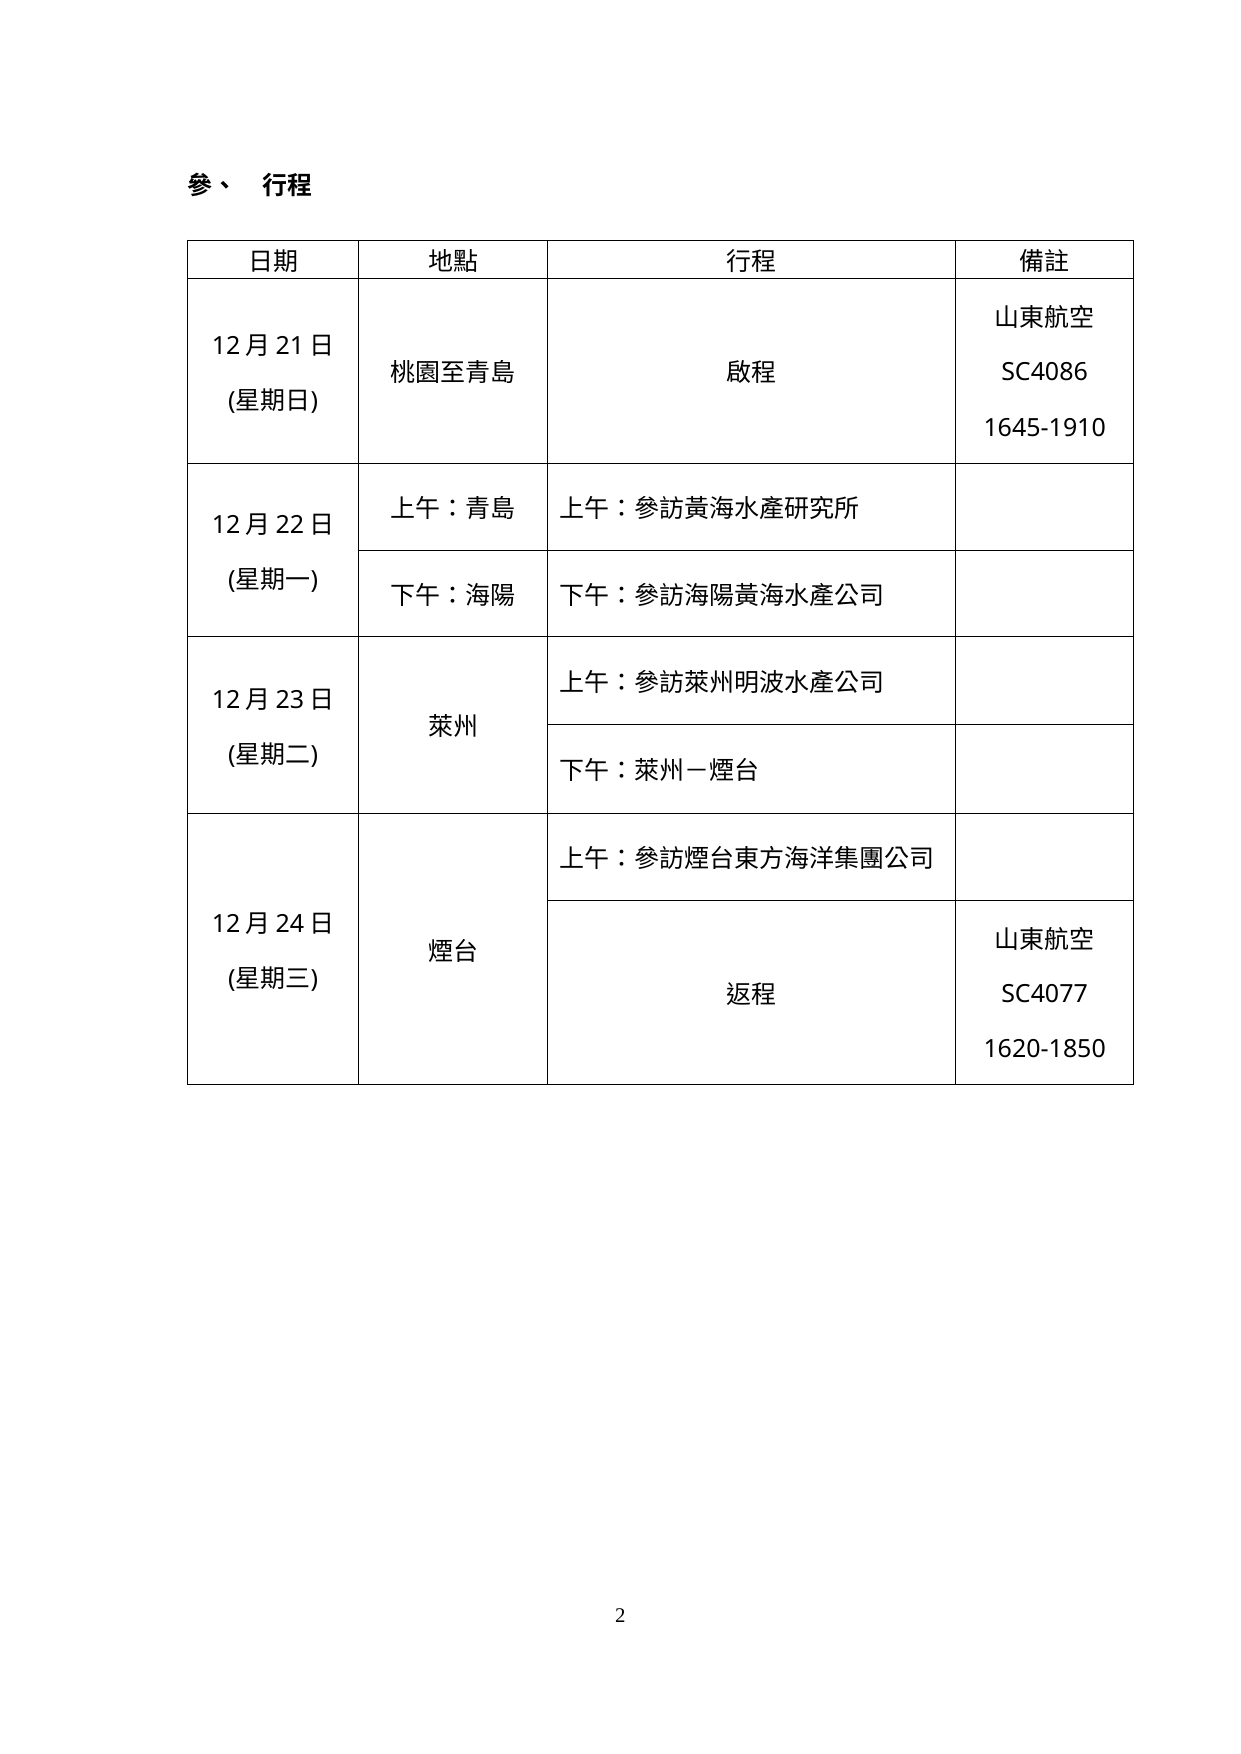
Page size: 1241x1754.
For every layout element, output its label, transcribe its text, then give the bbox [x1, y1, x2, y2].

table_header 日期 [188, 241, 358, 278]
table_cell 上午：青島 [359, 464, 547, 549]
table_cell 12月22日 (星期一) [188, 464, 358, 636]
table_cell 煙台 [359, 814, 547, 1084]
table_cell 12月21日 (星期日) [188, 279, 358, 463]
table_cell 上午：參訪萊州明波水產公司 [548, 637, 955, 724]
table_cell 12月23日 (星期二) [188, 637, 358, 813]
table_cell [956, 637, 1133, 724]
table_cell [956, 464, 1133, 549]
table_cell 上午：參訪黃海水產研究所 [548, 464, 955, 549]
table_cell 上午：參訪煙台東方海洋集團公司 [548, 814, 955, 899]
table_cell 下午：參訪海陽黃海水產公司 [548, 551, 955, 636]
table_cell 桃園至青島 [359, 279, 547, 463]
table_cell 萊州 [359, 637, 547, 813]
table_cell 山東航空 SC4077 1620-1850 [956, 901, 1133, 1084]
table_header 行程 [548, 241, 955, 278]
list 行程 [187, 164, 1053, 202]
table_cell 山東航空 SC4086 1645-1910 [956, 279, 1133, 463]
table_cell 下午：海陽 [359, 551, 547, 636]
table_cell 啟程 [548, 279, 955, 463]
table_cell 返程 [548, 901, 955, 1084]
table_cell 12月24日 (星期三) [188, 814, 358, 1084]
table_cell [956, 814, 1133, 899]
table_header 備註 [956, 241, 1133, 278]
table_cell 下午：萊州－煙台 [548, 725, 955, 813]
table_header 地點 [359, 241, 547, 278]
table_cell [956, 725, 1133, 813]
table_cell [956, 551, 1133, 636]
